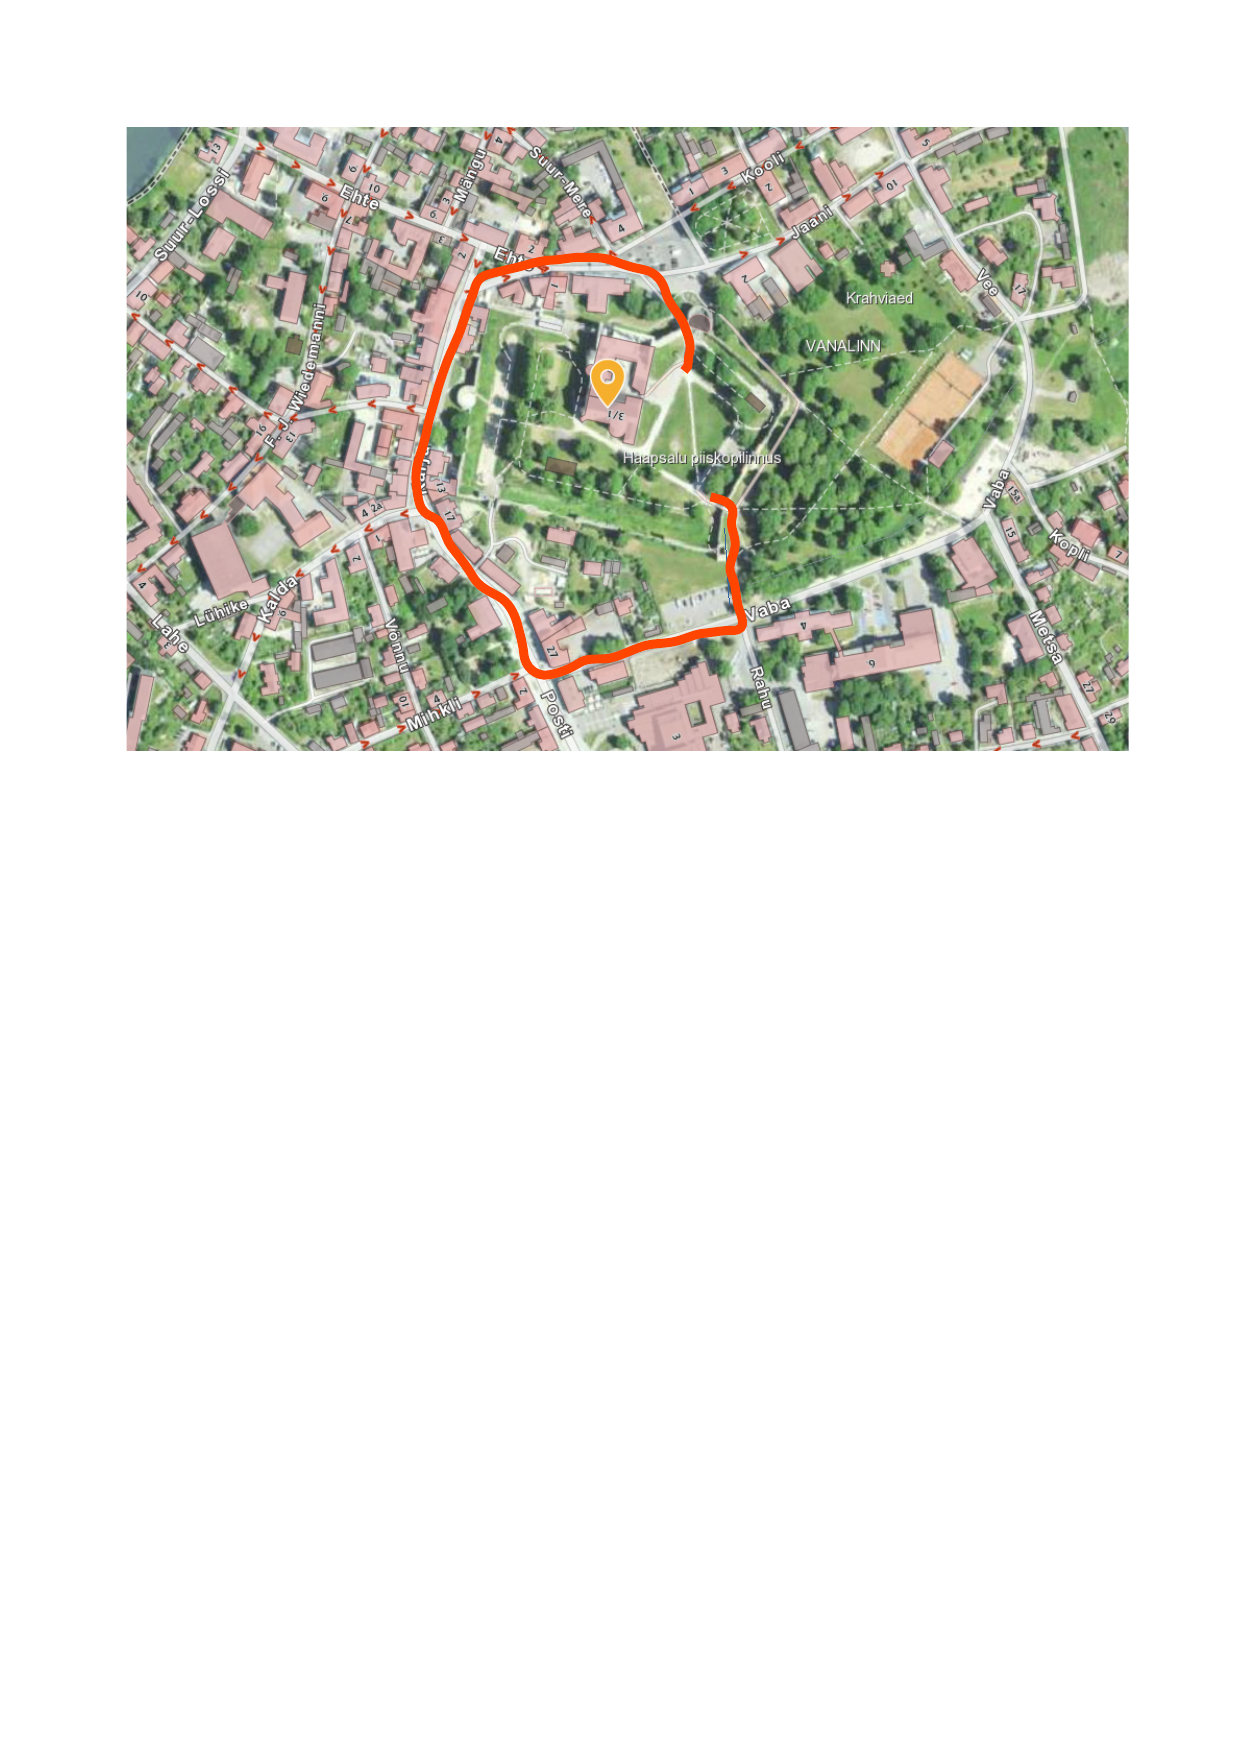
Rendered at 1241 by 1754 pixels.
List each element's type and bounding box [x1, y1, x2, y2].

picture [126, 127, 1129, 751]
